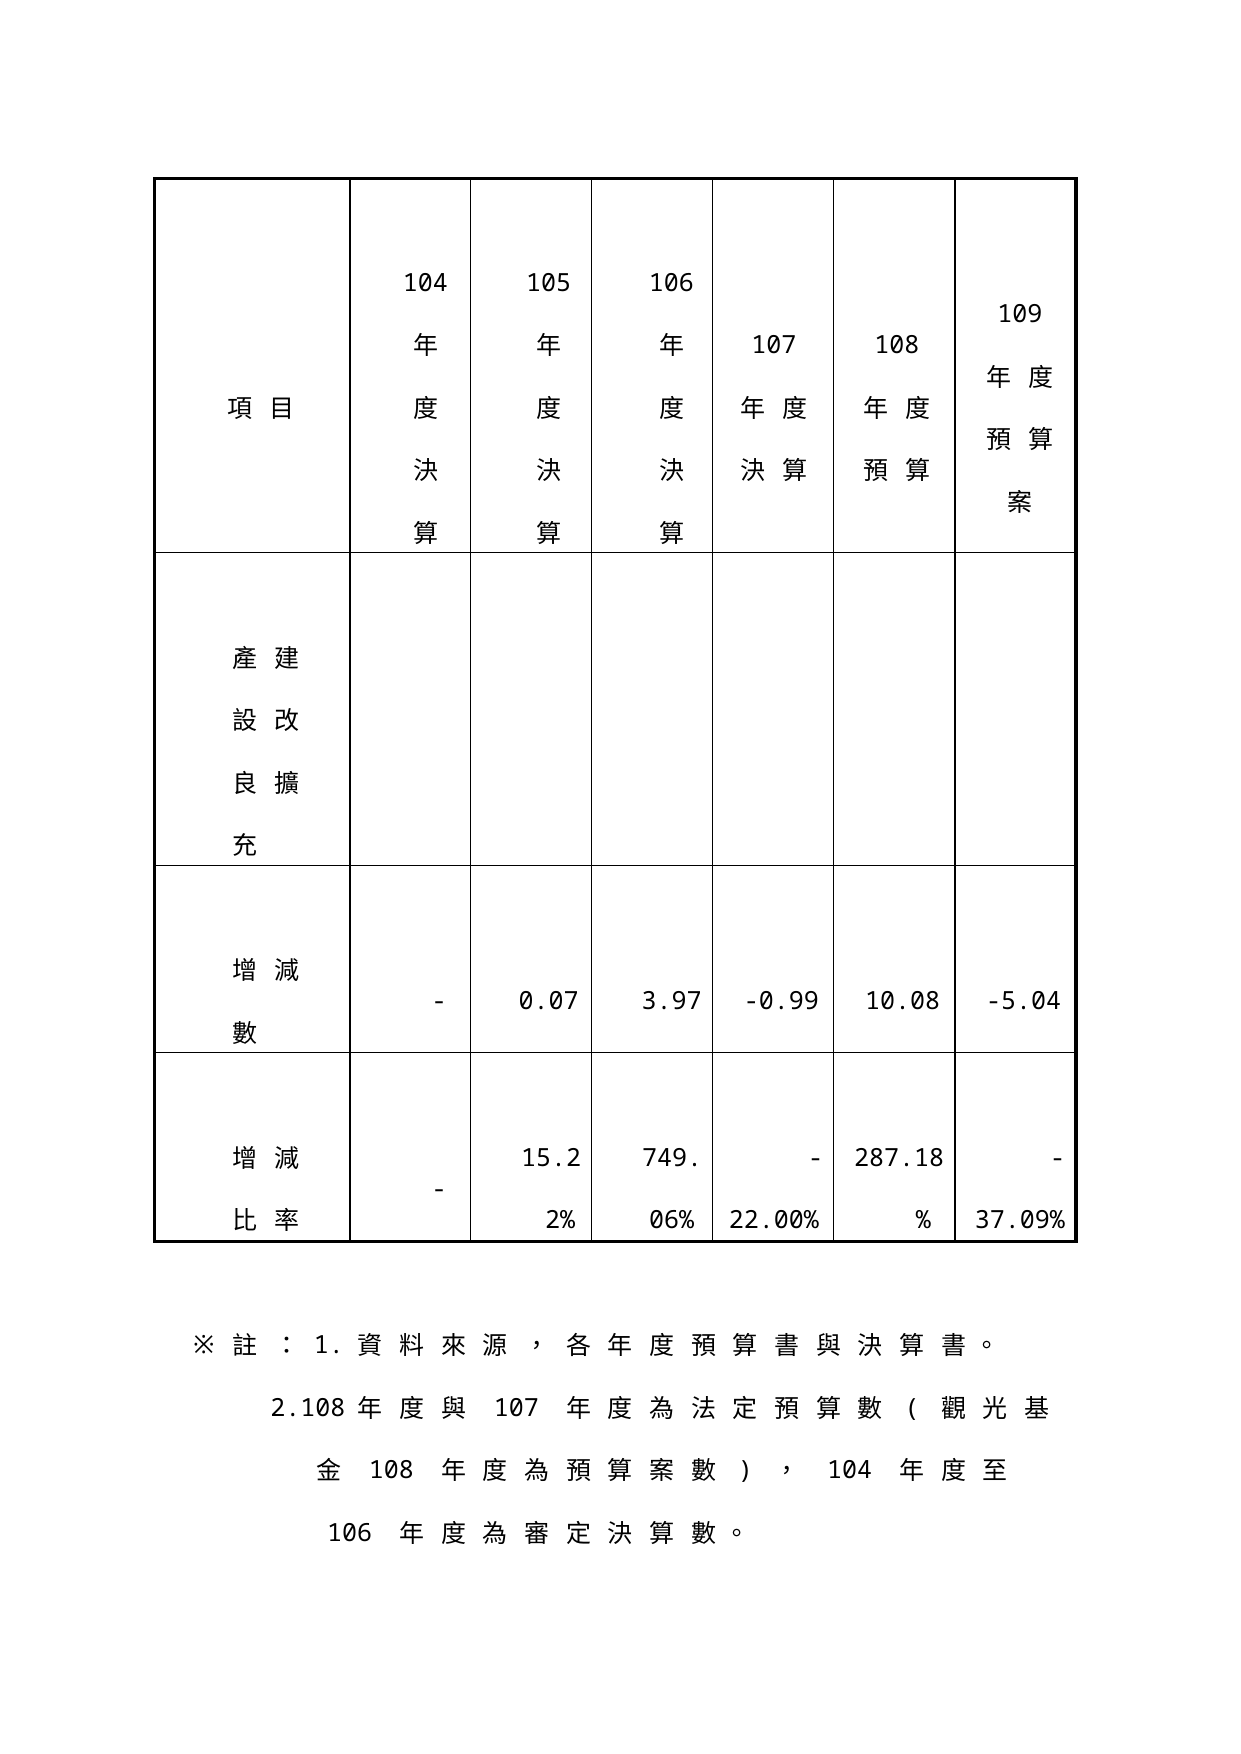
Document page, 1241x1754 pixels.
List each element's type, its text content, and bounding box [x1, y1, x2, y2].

table_header 106年度決算 [592, 180, 712, 552]
table_cell - [351, 866, 470, 1052]
table_cell [471, 553, 591, 865]
table_cell 3.97 [592, 866, 712, 1052]
table_cell -22.00% [713, 1053, 833, 1240]
table_header 項目 [156, 180, 349, 552]
table_header 105年度決算 [471, 180, 591, 552]
table_cell 10.08 [834, 866, 954, 1052]
table_header 104年度決算 [351, 180, 470, 552]
table_header 109年度預算案 [956, 180, 1074, 552]
table_cell [834, 553, 954, 865]
table_cell 749.06% [592, 1053, 712, 1240]
table_header 107年度決算 [713, 180, 833, 552]
table_cell 增減比率 [156, 1053, 349, 1240]
text 2.108年度與107年度為法定預算數(觀光基金108年度為預算案數)，104年度至106年度為審定決算數。 [258, 1365, 1058, 1552]
table_cell 0.07 [471, 866, 591, 1052]
table_cell [713, 553, 833, 865]
table_cell -0.99 [713, 866, 833, 1052]
table_cell - [351, 1053, 470, 1240]
table_header 108年度預算 [834, 180, 954, 552]
table_cell [592, 553, 712, 865]
text ※註：1.資料來源，各年度預算書與決算書。 [183, 1302, 1058, 1365]
table_cell [351, 553, 470, 865]
table_cell 15.22% [471, 1053, 591, 1240]
table_cell -5.04 [956, 866, 1074, 1052]
table_cell 287.18% [834, 1053, 954, 1240]
table_cell 產建設改良擴充 [156, 553, 349, 865]
table_cell 增減數 [156, 866, 349, 1052]
table_cell -37.09% [956, 1053, 1074, 1240]
table_cell [956, 553, 1074, 865]
